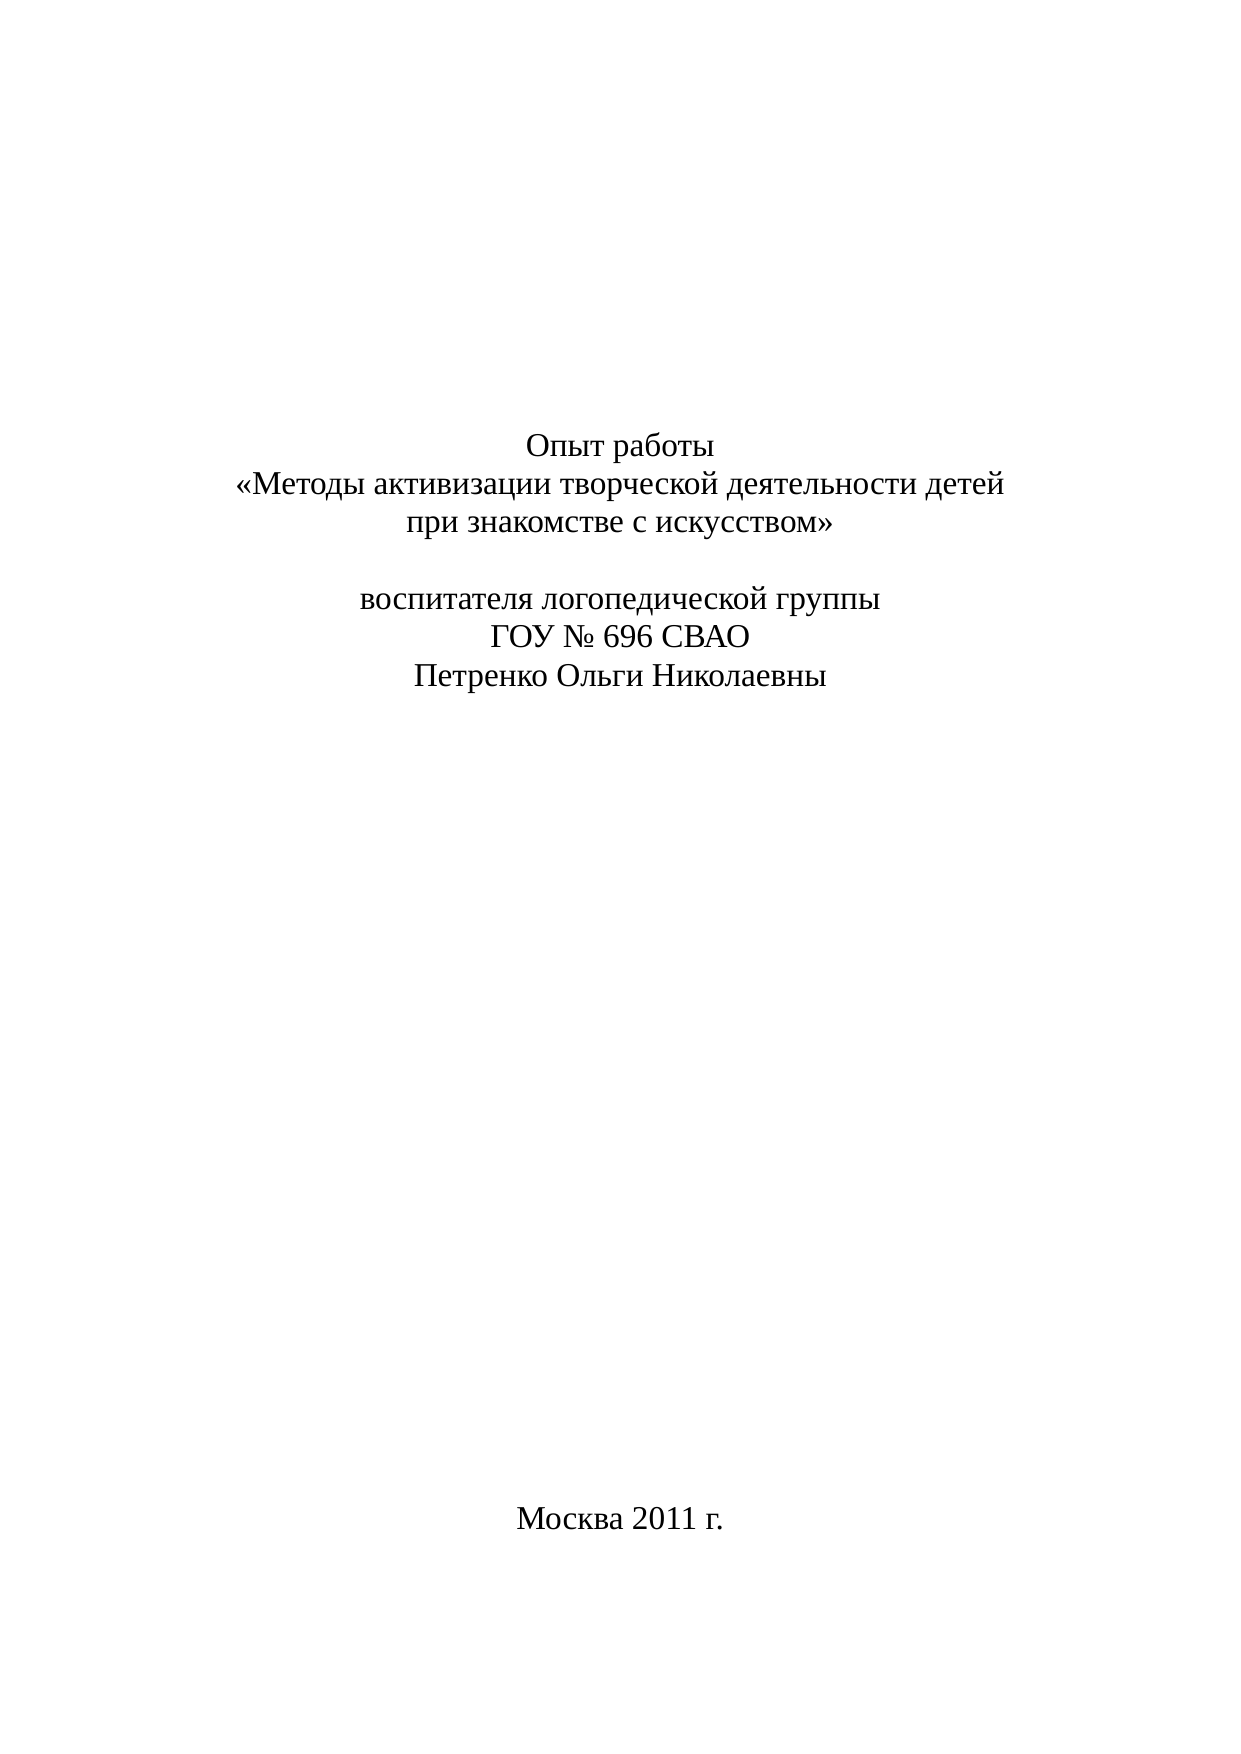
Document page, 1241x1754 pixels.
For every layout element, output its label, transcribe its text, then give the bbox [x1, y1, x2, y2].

text при знакомстве с искусством» [118, 501, 1122, 540]
text Опыт работы [118, 425, 1122, 463]
text ГОУ № 696 СВАО [118, 616, 1122, 655]
text Москва 2011 г. [118, 1498, 1122, 1536]
text Петренко Ольги Николаевны [118, 655, 1122, 693]
text «Методы активизации творческой деятельности детей [118, 463, 1122, 501]
text воспитателя логопедической группы [118, 578, 1122, 616]
